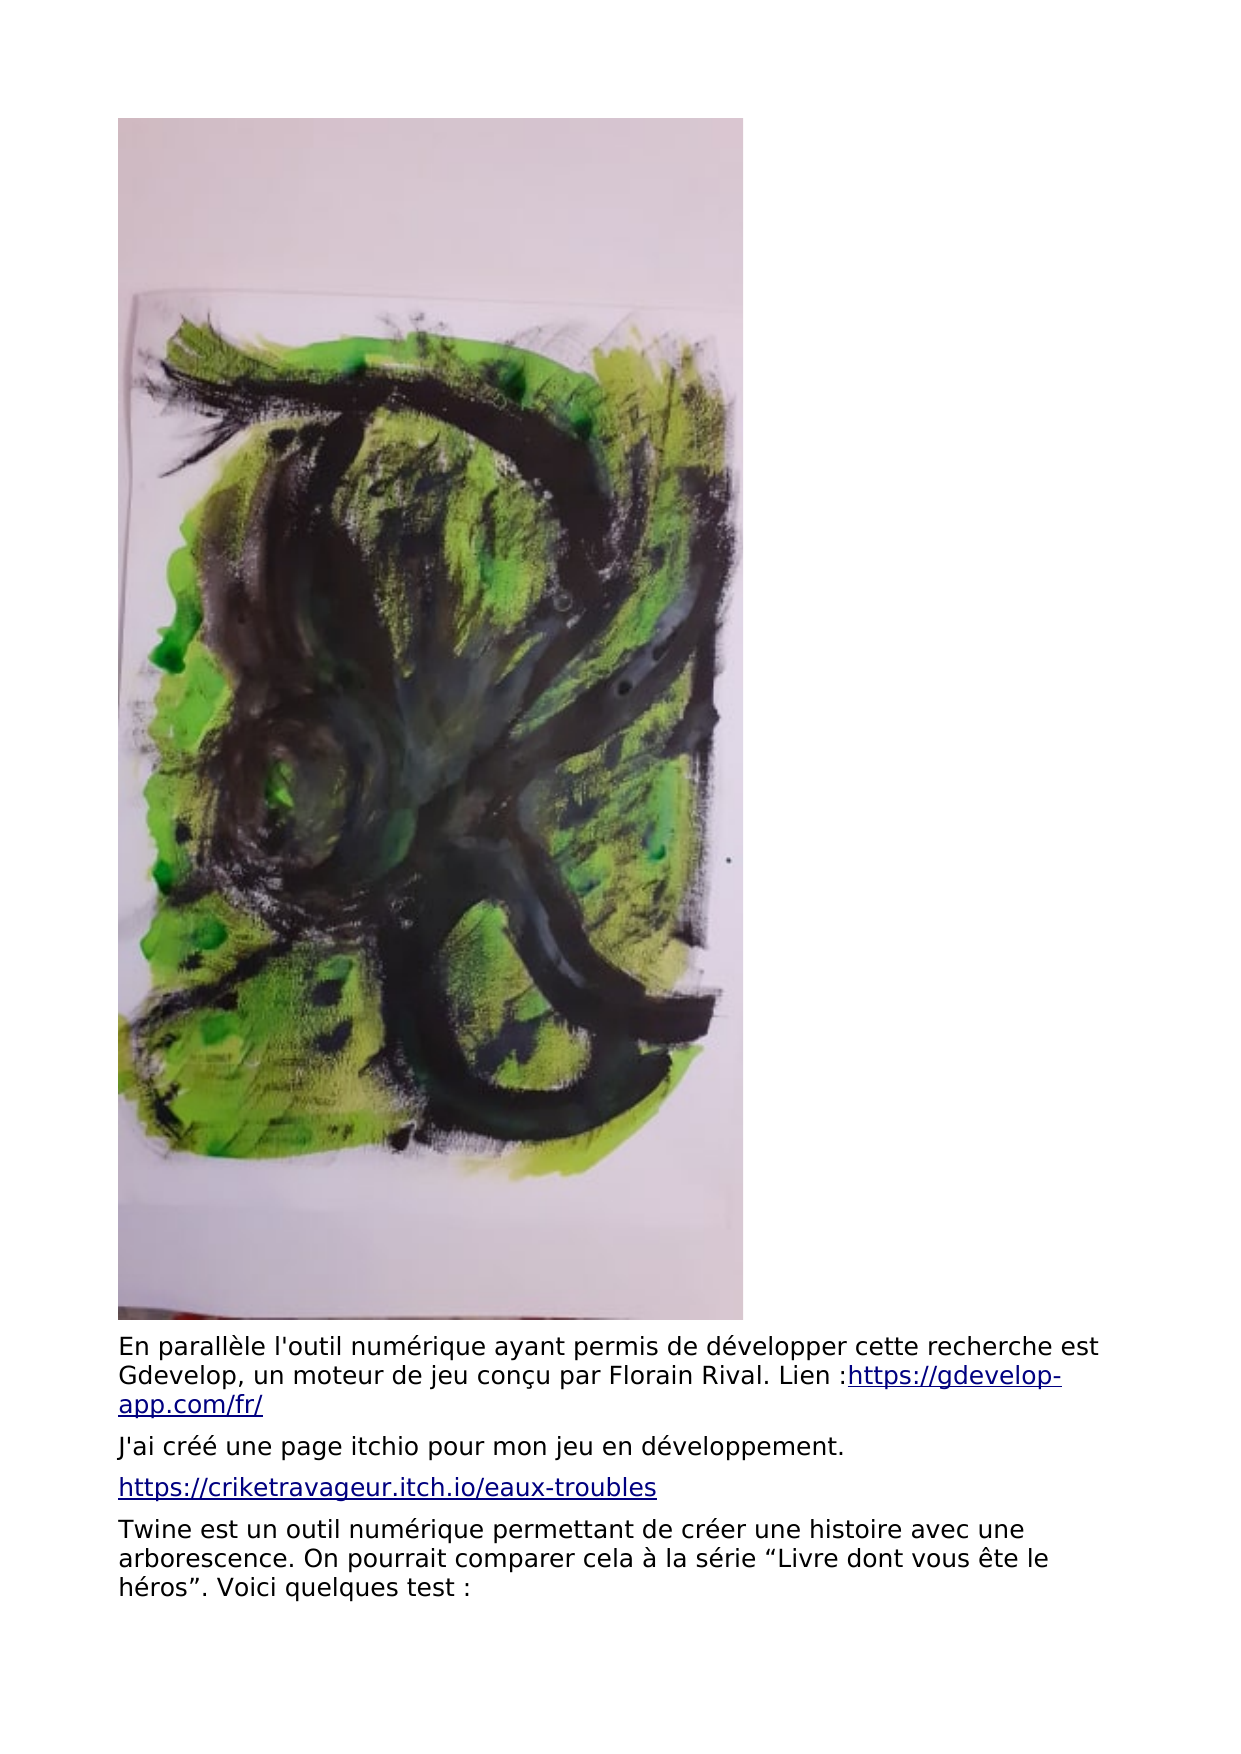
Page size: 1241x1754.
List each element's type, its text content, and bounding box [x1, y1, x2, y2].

text En parallèle l'outil numérique ayant permis de développer cette recherche est Gdevelop, un moteur de jeu conçu par Florain Rival. Lien :https://gdevelop-app.com/fr/ [118, 1332, 1122, 1419]
text https://criketravageur.itch.io/eaux-troubles [118, 1473, 1122, 1503]
text Twine est un outil numérique permettant de créer une histoire avec une arborescence. On pourrait comparer cela à la série “Livre dont vous ête le héros”. Voici quelques test : [118, 1515, 1122, 1603]
text J'ai créé une page itchio pour mon jeu en développement. [118, 1432, 1122, 1461]
picture [118, 118, 744, 1320]
